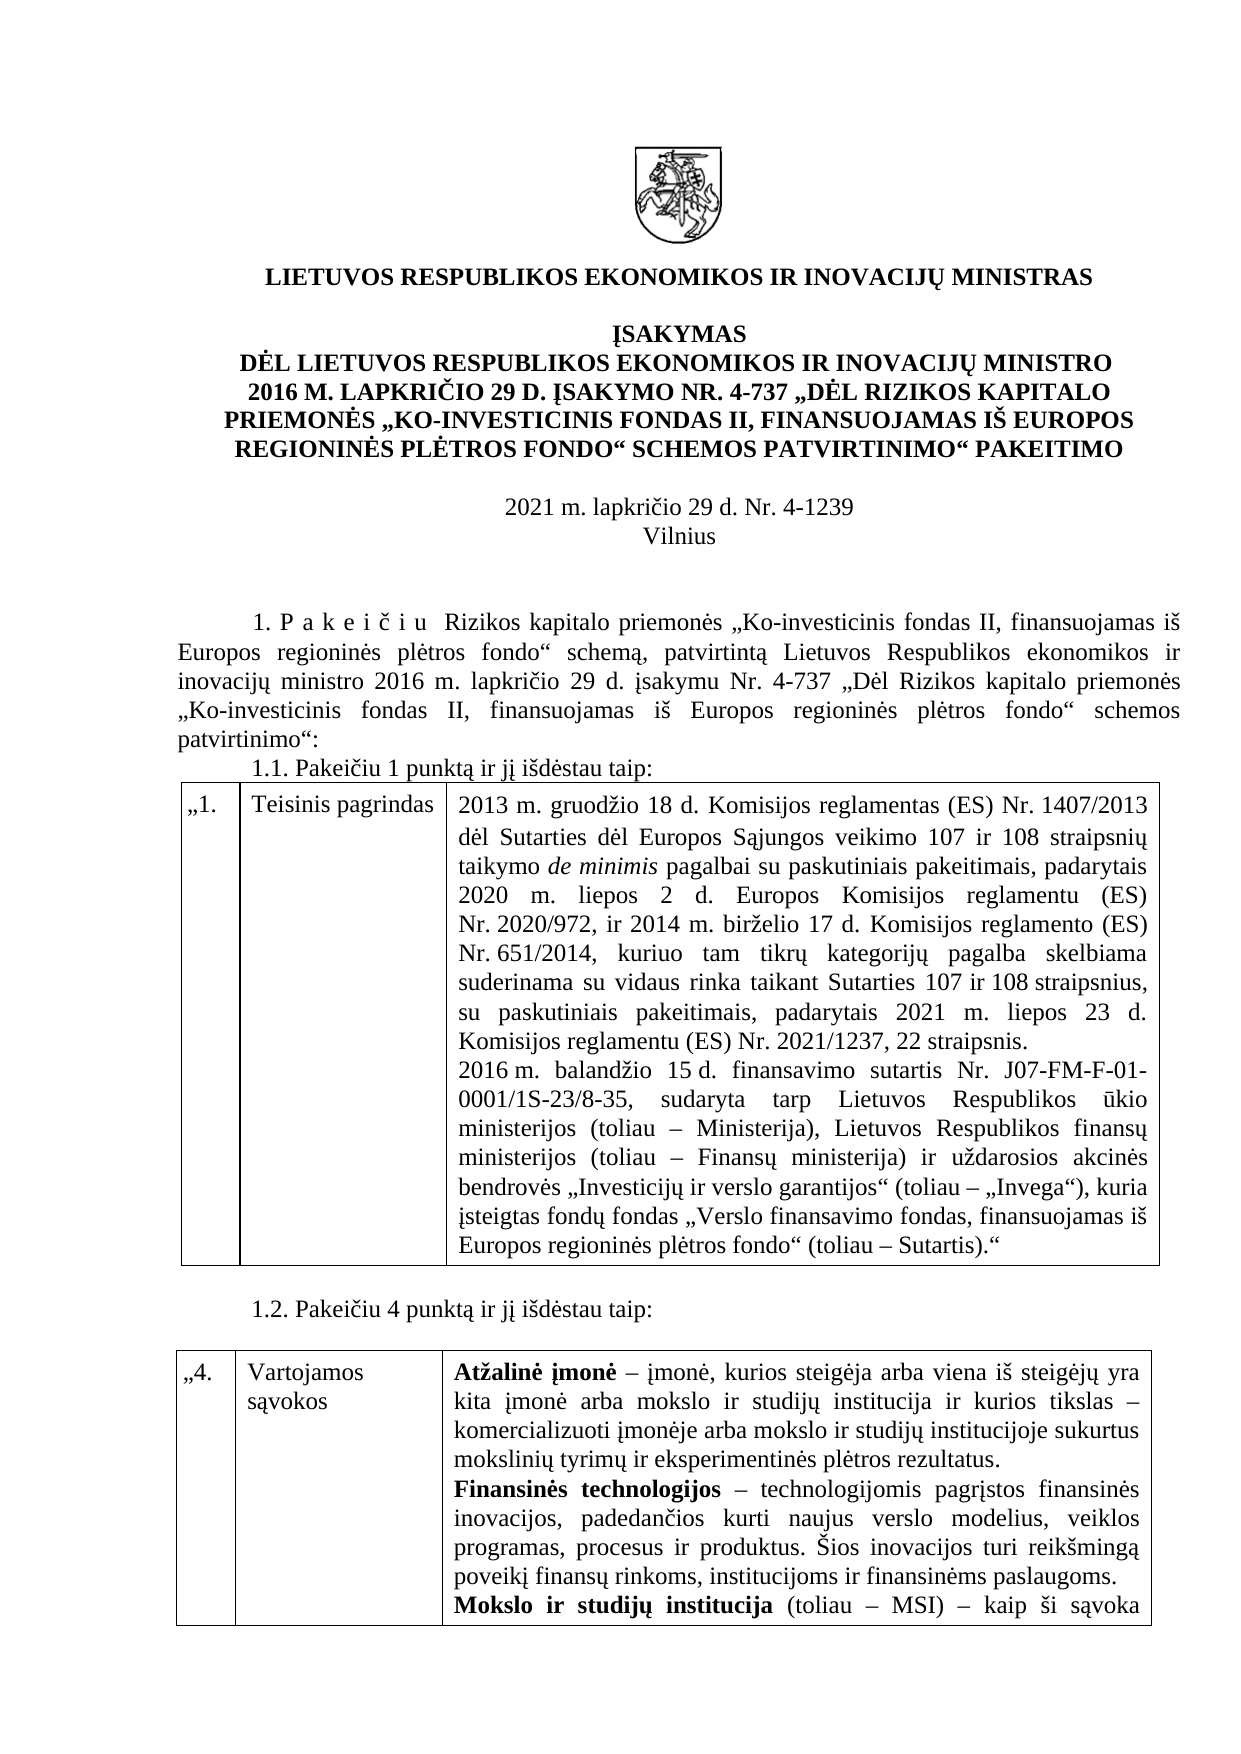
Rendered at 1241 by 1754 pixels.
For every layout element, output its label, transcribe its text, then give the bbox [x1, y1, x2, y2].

table_header Atžalinė įmonė – įmonė, kurios steigėja arba viena iš steigėjų yra kita įmonė arba mokslo ir studijų institucija ir kurios tikslas – komercializuoti įmonėje arba mokslo ir studijų institucijoje sukurtus mokslinių tyrimų ir eksperimentinės plėtros rezultatus. Finansinės technologijos – technologijomis pagrįstos finansinės inovacijos, padedančios kurti naujus verslo modelius, veiklos programas, procesus ir produktus. Šios inovacijos turi reikšmingą poveikį finansų rinkoms, institucijoms ir finansinėms paslaugoms. Mokslo ir studijų institucija (toliau – MSI) – kaip ši sąvoka [443, 1351, 1151, 1625]
text įsakymas [177, 319, 1181, 348]
text 1.2. Pakeičiu 4 punktą ir jį išdėstau taip: [177, 1294, 1181, 1323]
text DĖL LIETUVOS RESPUBLIKOS EKONOMIKOS IR INOVACIJŲ MINISTRO [177, 348, 1181, 377]
text 2021 m. lapkričio 29 d. Nr. 4-1239 [177, 492, 1181, 520]
text 1. P a k e i č i u Rizikos kapitalo priemonės „Ko-investicinis fondas II, finansuojamas iš Europos regioninės plėtros fondo“ schemą, patvirtintą Lietuvos Respublikos ekonomikos ir inovacijų ministro 2016 m. lapkričio 29 d. įsakymu Nr. 4-737 „Dėl Rizikos kapitalo priemonės „Ko-investicinis fondas II, finansuojamas iš Europos regioninės plėtros fondo“ schemos patvirtinimo“: [177, 607, 1181, 753]
table_header Vartojamos sąvokos [236, 1351, 442, 1625]
table_header Teisinis pagrindas [241, 783, 446, 1265]
table_header „4. [177, 1351, 235, 1625]
text 2016 M. LAPKRIČIO 29 D. ĮSAKYMO NR. 4-737 „DĖL RIZIKOS KAPITALO PRIEMONĖS „KO-INVESTICINIS FONDAS II, FINANSUOJAMAS IŠ EUROPOS REGIONINĖS PLĖTROS FONDO“ SCHEMOS PATVIRTINIMO“ PAKEITIMO [177, 377, 1181, 463]
text 1.1. Pakeičiu 1 punktą ir jį išdėstau taip: [177, 753, 1181, 782]
table_header „1. [182, 783, 239, 1265]
table_header 2013 m. gruodžio 18 d. Komisijos reglamentas (ES) Nr. 1407/2013 dėl Sutarties dėl Europos Sąjungos veikimo 107 ir 108 straipsnių taikymo de minimis pagalbai su paskutiniais pakeitimais, padarytais 2020 m. liepos 2 d. Europos Komisijos reglamentu (ES) Nr. 2020/972, ir 2014 m. birželio 17 d. Komisijos reglamento (ES) Nr. 651/2014, kuriuo tam tikrų kategorijų pagalba skelbiama suderinama su vidaus rinka taikant Sutarties 107 ir 108 straipsnius, su paskutiniais pakeitimais, padarytais 2021 m. liepos 23 d. Komisijos reglamentu (ES) Nr. 2021/1237, 22 straipsnis. 2016 m. balandžio 15 d. finansavimo sutartis Nr. J07-FM-F-01-0001/1S-23/8-35, sudaryta tarp Lietuvos Respublikos ūkio ministerijos (toliau – Ministerija), Lietuvos Respublikos finansų ministerijos (toliau – Finansų ministerija) ir uždarosios akcinės bendrovės „Investicijų ir verslo garantijos“ (toliau – „Invega“), kuria įsteigtas fondų fondas „Verslo finansavimo fondas, finansuojamas iš Europos regioninės plėtros fondo“ (toliau – Sutartis).“ [447, 783, 1159, 1265]
text LIETUVOS RESPUBLIKOS Ekonomikos ir inovacijų MINISTRAS [177, 262, 1181, 290]
text Vilnius [177, 520, 1181, 549]
